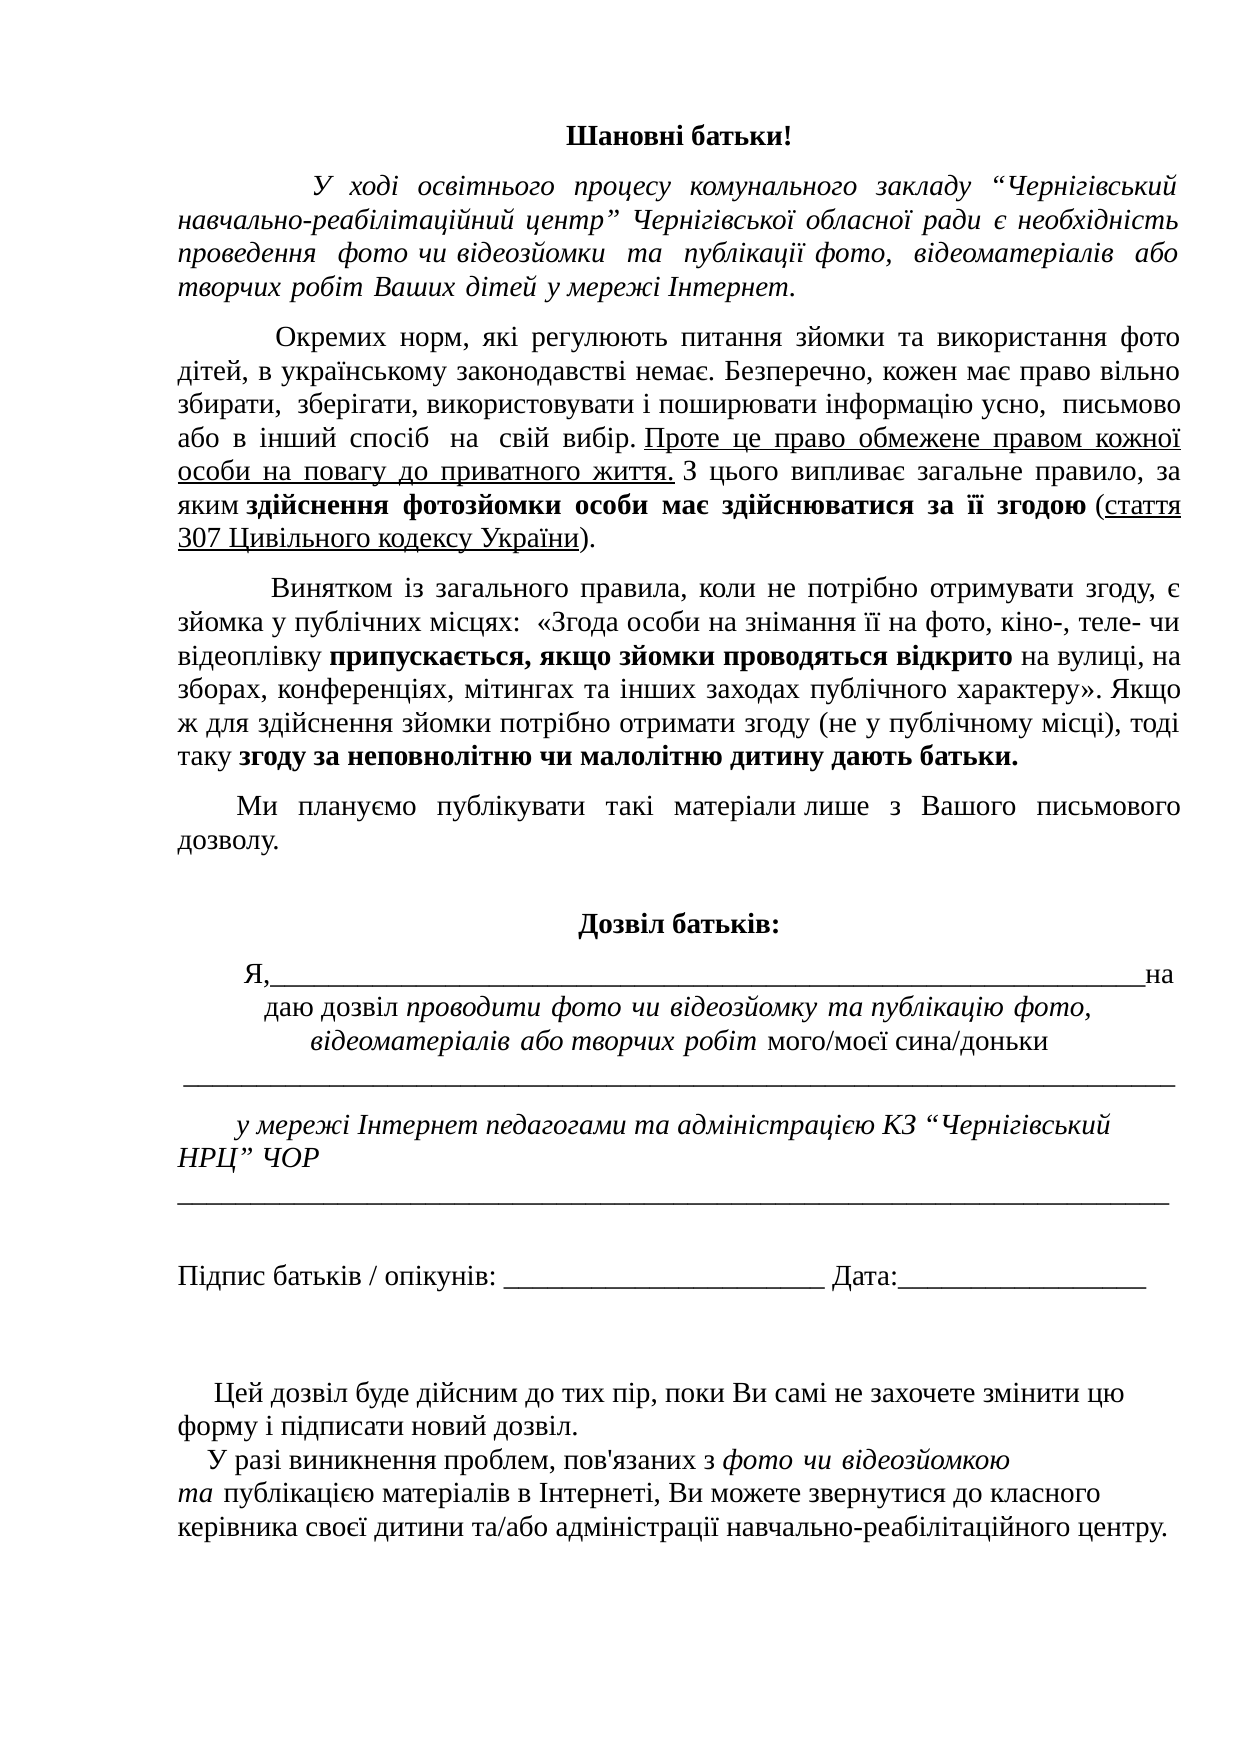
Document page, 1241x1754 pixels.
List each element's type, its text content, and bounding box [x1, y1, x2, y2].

text Ми плануємо публікувати такі матеріали лише з Вашого письмового дозволу. [177, 788, 1181, 856]
text Шановні батьки! [177, 118, 1181, 152]
text У ході освітнього процесу комунального закладу “Чернігівський навчально-реабілітаційний центр” Чернігівської обласної ради є необхідність проведення фото чи відеозйомки та публікації фото, відеоматеріалів або творчих робіт Ваших дітей у мережі Інтернет. [177, 168, 1181, 302]
text Винятком із загального правила, коли не потрібно отримувати згоду, є зйомка у публічних місцях: «Згода особи на знімання її на фото, кіно-, теле- чи відеоплівку припускається, якщо зйомки проводяться відкрито на вулиці, на зборах, конференціях, мітингах та інших заходах публічного характеру». Якщо ж для здійснення зйомки потрібно отримати згоду (не у публічному місці), тоді таку згоду за неповнолітню чи малолітню дитину дають батьки. [177, 571, 1181, 772]
text у мережі Інтернет педагогами та адміністрацією КЗ “Чернігівський НРЦ” ЧОР ____________________________________________________________________ [177, 1107, 1181, 1207]
text Підпис батьків / опікунів: ______________________ Дата:_________________ [177, 1224, 1181, 1291]
text Дозвіл батьків: [177, 872, 1181, 939]
text Цей дозвіл буде дійсним до тих пір, поки Ви самі не захочете змінити цю форму і підписати новий дозвіл. У разі виникнення проблем, пов'язаних з фото чи відеозйомкою та публікацією матеріалів в Інтернеті, Ви можете звернутися до класного керівника своєї дитини та/або адміністрації навчально-реабілітаційного центру. [177, 1308, 1181, 1543]
text Я,____________________________________________________________на даю дозвіл проводити фото чи відеозйомку та публікацію фото, відеоматеріалів або творчих робіт мого/моєї сина/доньки ____________________________________________________________________ [177, 956, 1181, 1090]
text Окремих норм, які регулюють питання зйомки та використання фото дітей, в українському законодавстві немає. Безперечно, кожен має право вільно збирати, зберігати, використовувати і поширювати інформацію усно, письмово або в інший спосіб на свій вибір. Проте це право обмежене правом кожної особи на повагу до приватного життя. З цього випливає загальне правило, за яким здійснення фотозйомки особи має здійснюватися за її згодою (стаття 307 Цивільного кодексу України). [177, 319, 1181, 554]
